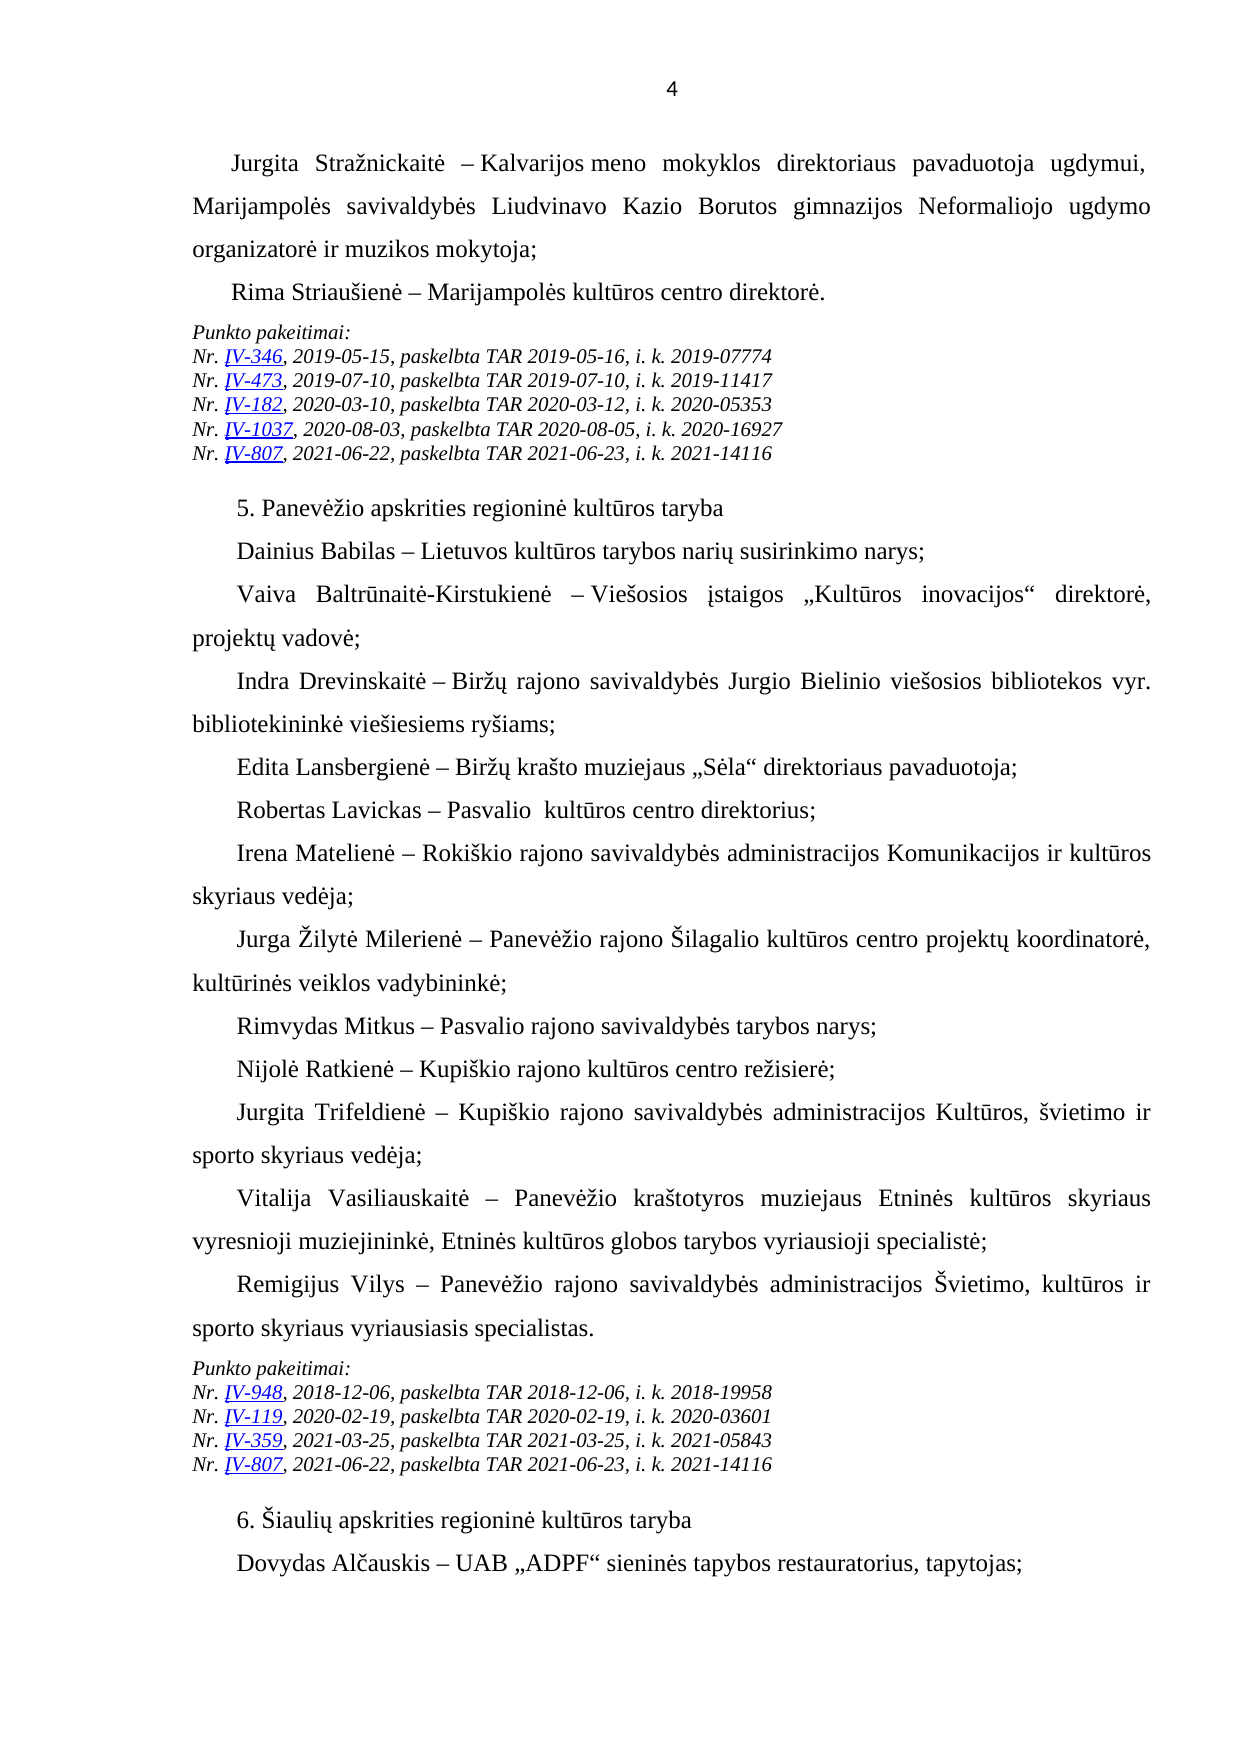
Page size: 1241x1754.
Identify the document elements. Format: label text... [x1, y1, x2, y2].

text Punkto pakeitimai: [192, 320, 1152, 344]
text Edita Lansbergienė – Biržų krašto muziejaus „Sėla“ direktoriaus pavaduotoja; [192, 752, 1152, 781]
text Vaiva Baltrūnaitė-Kirstukienė – Viešosios įstaigos „Kultūros inovacijos“ direktorė, projektų vadovė; [192, 579, 1152, 651]
text Nr. ĮV-807, 2021-06-22, paskelbta TAR 2021-06-23, i. k. 2021-14116 [192, 441, 1152, 464]
text Nijolė Ratkienė – Kupiškio rajono kultūros centro režisierė; [192, 1054, 1152, 1083]
text Jurga Žilytė Milerienė – Panevėžio rajono Šilagalio kultūros centro projektų koordinatorė, kultūrinės veiklos vadybininkė; [192, 924, 1152, 996]
text Vitalija Vasiliauskaitė – Panevėžio kraštotyros muziejaus Etninės kultūros skyriaus vyresnioji muziejininkė, Etninės kultūros globos tarybos vyriausioji specialistė; [192, 1183, 1152, 1255]
text Remigijus Vilys – Panevėžio rajono savivaldybės administracijos Švietimo, kultūros ir sporto skyriaus vyriausiasis specialistas. [192, 1269, 1152, 1341]
text Nr. ĮV-1037, 2020-08-03, paskelbta TAR 2020-08-05, i. k. 2020-16927 [192, 416, 1152, 441]
text Rimvydas Mitkus – Pasvalio rajono savivaldybės tarybos narys; [192, 1011, 1152, 1039]
text Rima Striaušienė – Marijampolės kultūros centro direktorė. [192, 277, 1152, 306]
text Nr. ĮV-346, 2019-05-15, paskelbta TAR 2019-05-16, i. k. 2019-07774 [192, 344, 1152, 368]
text Indra Drevinskaitė – Biržų rajono savivaldybės Jurgio Bielinio viešosios bibliotekos vyr. bibliotekininkė viešiesiems ryšiams; [192, 666, 1152, 738]
text Jurgita Stražnickaitė – Kalvarijos meno mokyklos direktoriaus pavaduotoja ugdymui, Marijampolės savivaldybės Liudvinavo Kazio Borutos gimnazijos Neformaliojo ugdymo organizatorė ir muzikos mokytoja; [192, 148, 1152, 263]
text Dainius Babilas – Lietuvos kultūros tarybos narių susirinkimo narys; [192, 536, 1152, 565]
text Nr. ĮV-473, 2019-07-10, paskelbta TAR 2019-07-10, i. k. 2019-11417 [192, 368, 1152, 392]
text Nr. ĮV-359, 2021-03-25, paskelbta TAR 2021-03-25, i. k. 2021-05843 [192, 1428, 1152, 1452]
text Robertas Lavickas – Pasvalio kultūros centro direktorius; [192, 795, 1152, 824]
text Nr. ĮV-119, 2020-02-19, paskelbta TAR 2020-02-19, i. k. 2020-03601 [192, 1404, 1152, 1428]
text Dovydas Alčauskis – UAB „ADPF“ sieninės tapybos restauratorius, tapytojas; [192, 1548, 1152, 1577]
text Nr. ĮV-182, 2020-03-10, paskelbta TAR 2020-03-12, i. k. 2020-05353 [192, 392, 1152, 416]
text 5. Panevėžio apskrities regioninė kultūros taryba [192, 493, 1152, 522]
text Punkto pakeitimai: [192, 1356, 1152, 1380]
text Nr. ĮV-948, 2018-12-06, paskelbta TAR 2018-12-06, i. k. 2018-19958 [192, 1380, 1152, 1404]
text Jurgita Trifeldienė – Kupiškio rajono savivaldybės administracijos Kultūros, švietimo ir sporto skyriaus vedėja; [192, 1097, 1152, 1169]
text 6. Šiaulių apskrities regioninė kultūros taryba [192, 1505, 1152, 1534]
text Irena Matelienė – Rokiškio rajono savivaldybės administracijos Komunikacijos ir kultūros skyriaus vedėja; [192, 838, 1152, 910]
text Nr. ĮV-807, 2021-06-22, paskelbta TAR 2021-06-23, i. k. 2021-14116 [192, 1452, 1152, 1476]
